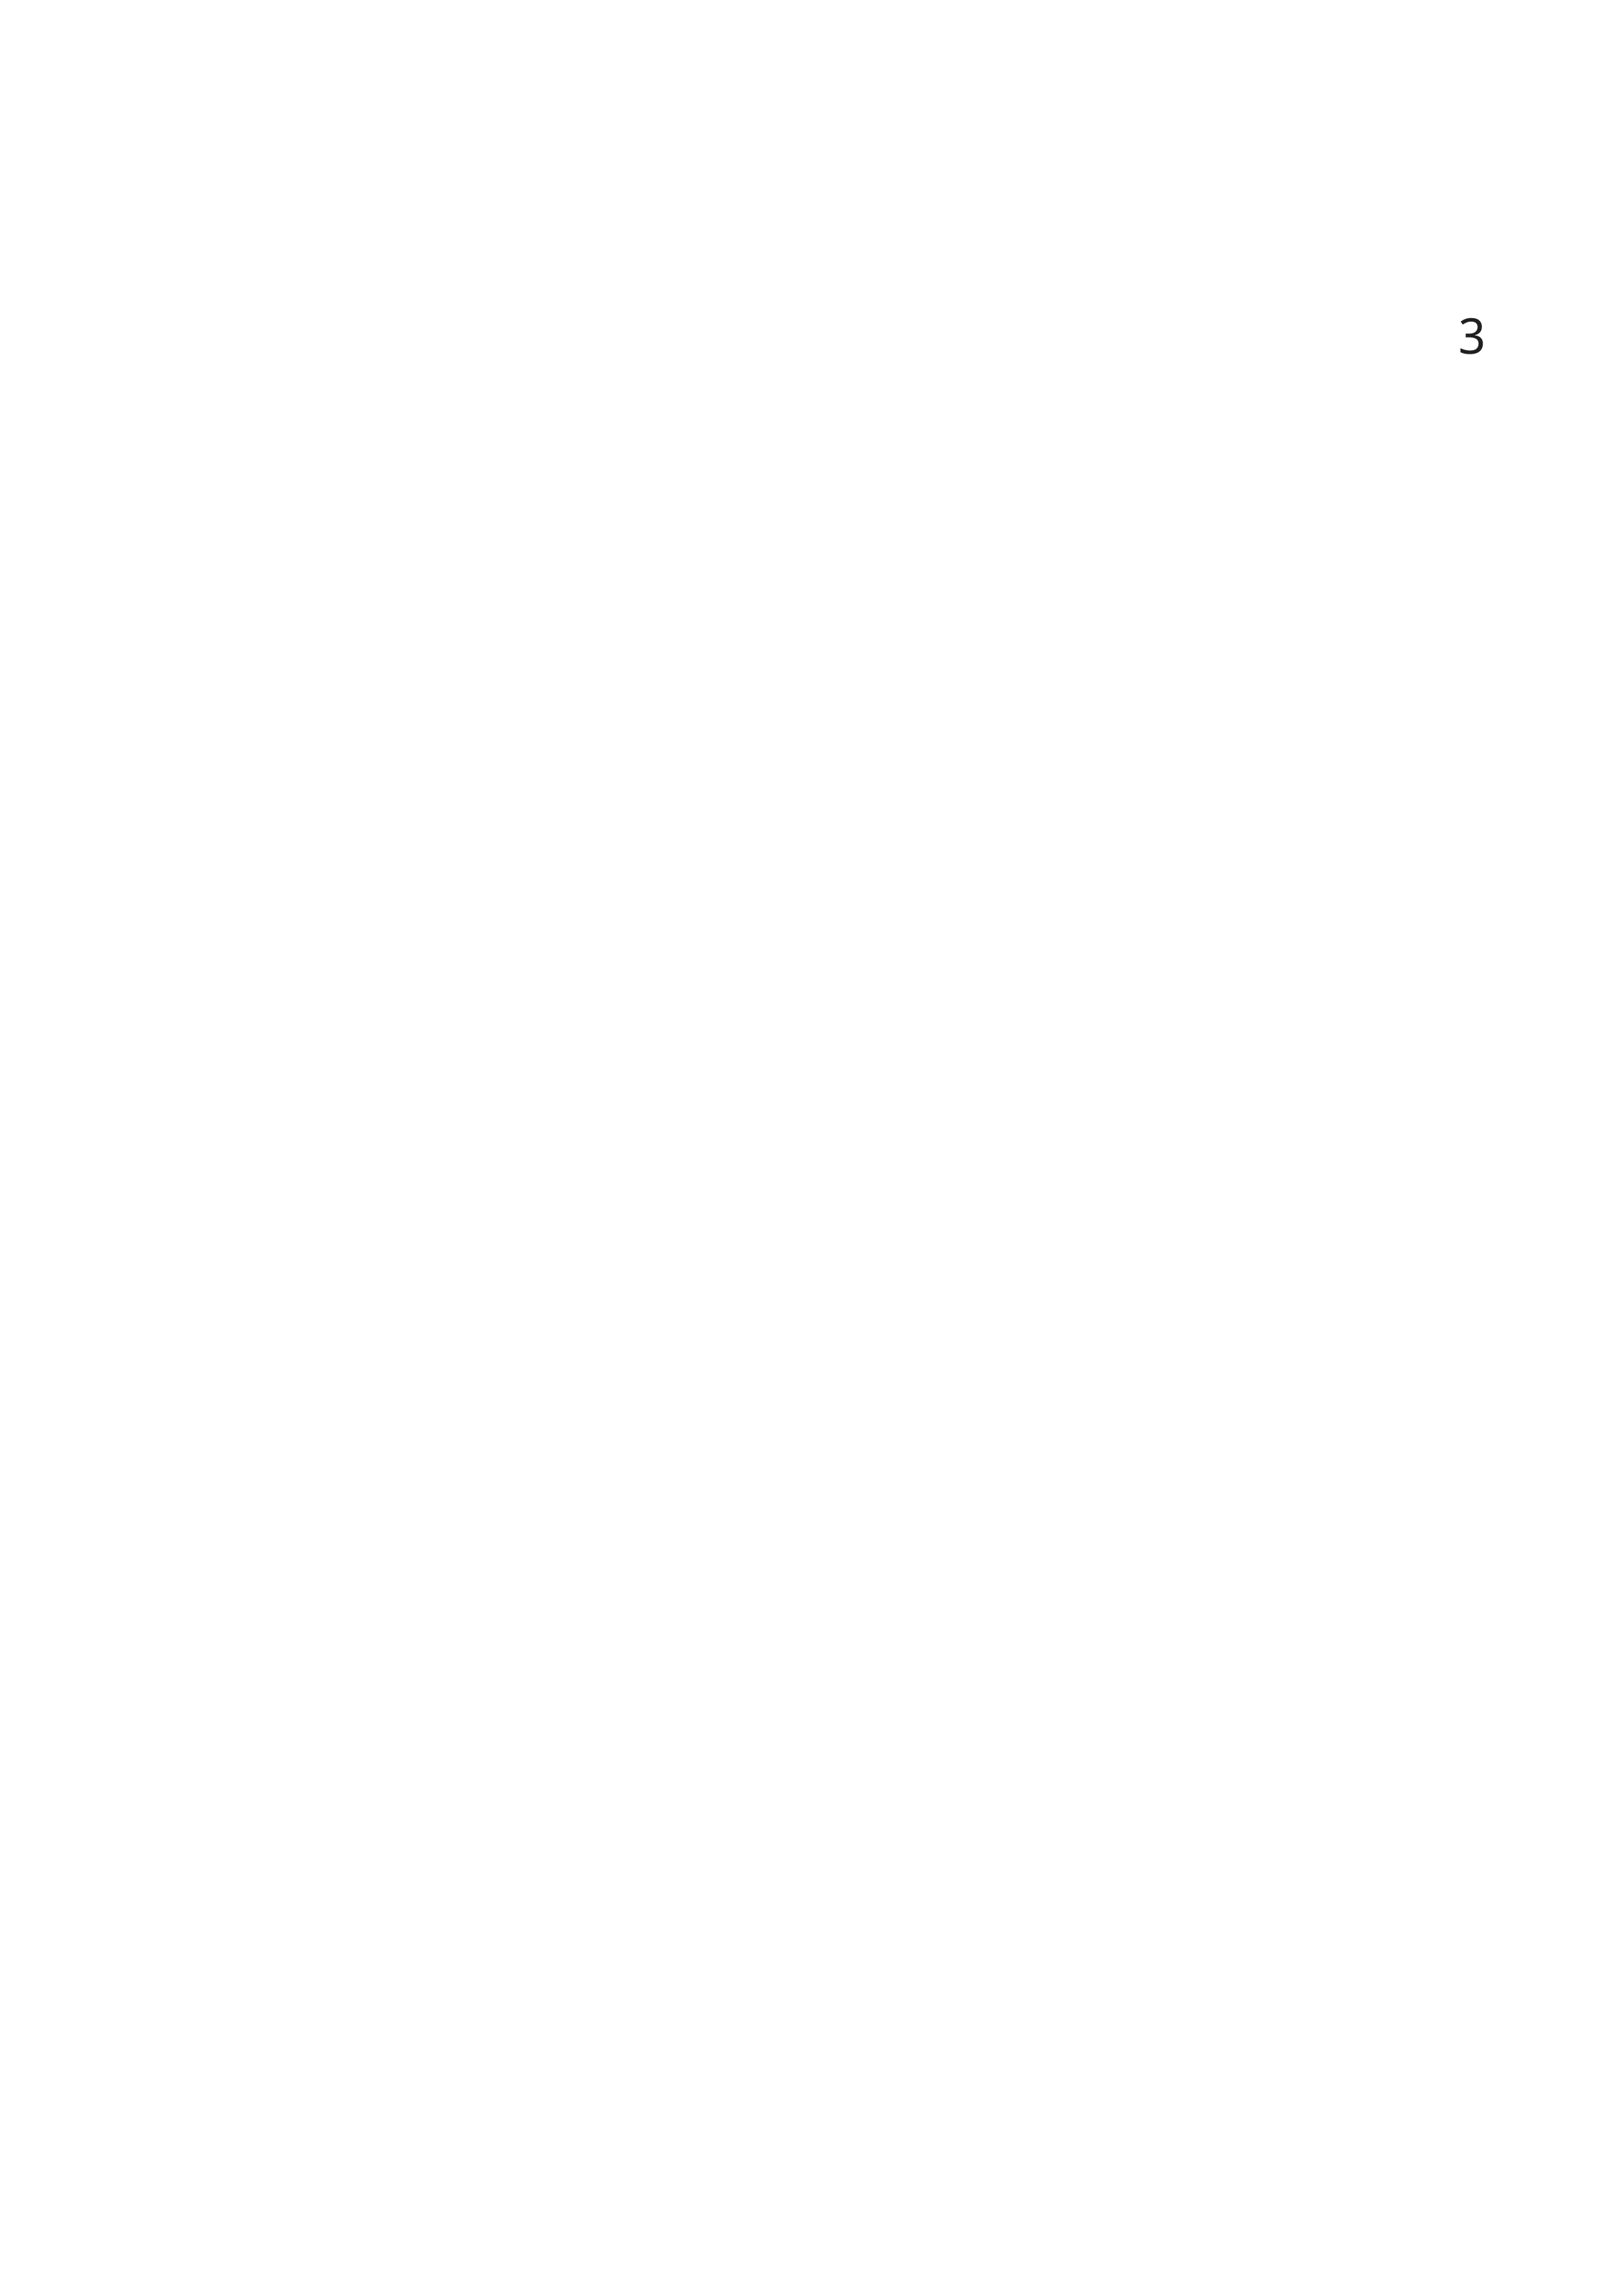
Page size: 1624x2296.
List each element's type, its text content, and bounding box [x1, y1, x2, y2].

text 3 [94, 301, 1485, 369]
